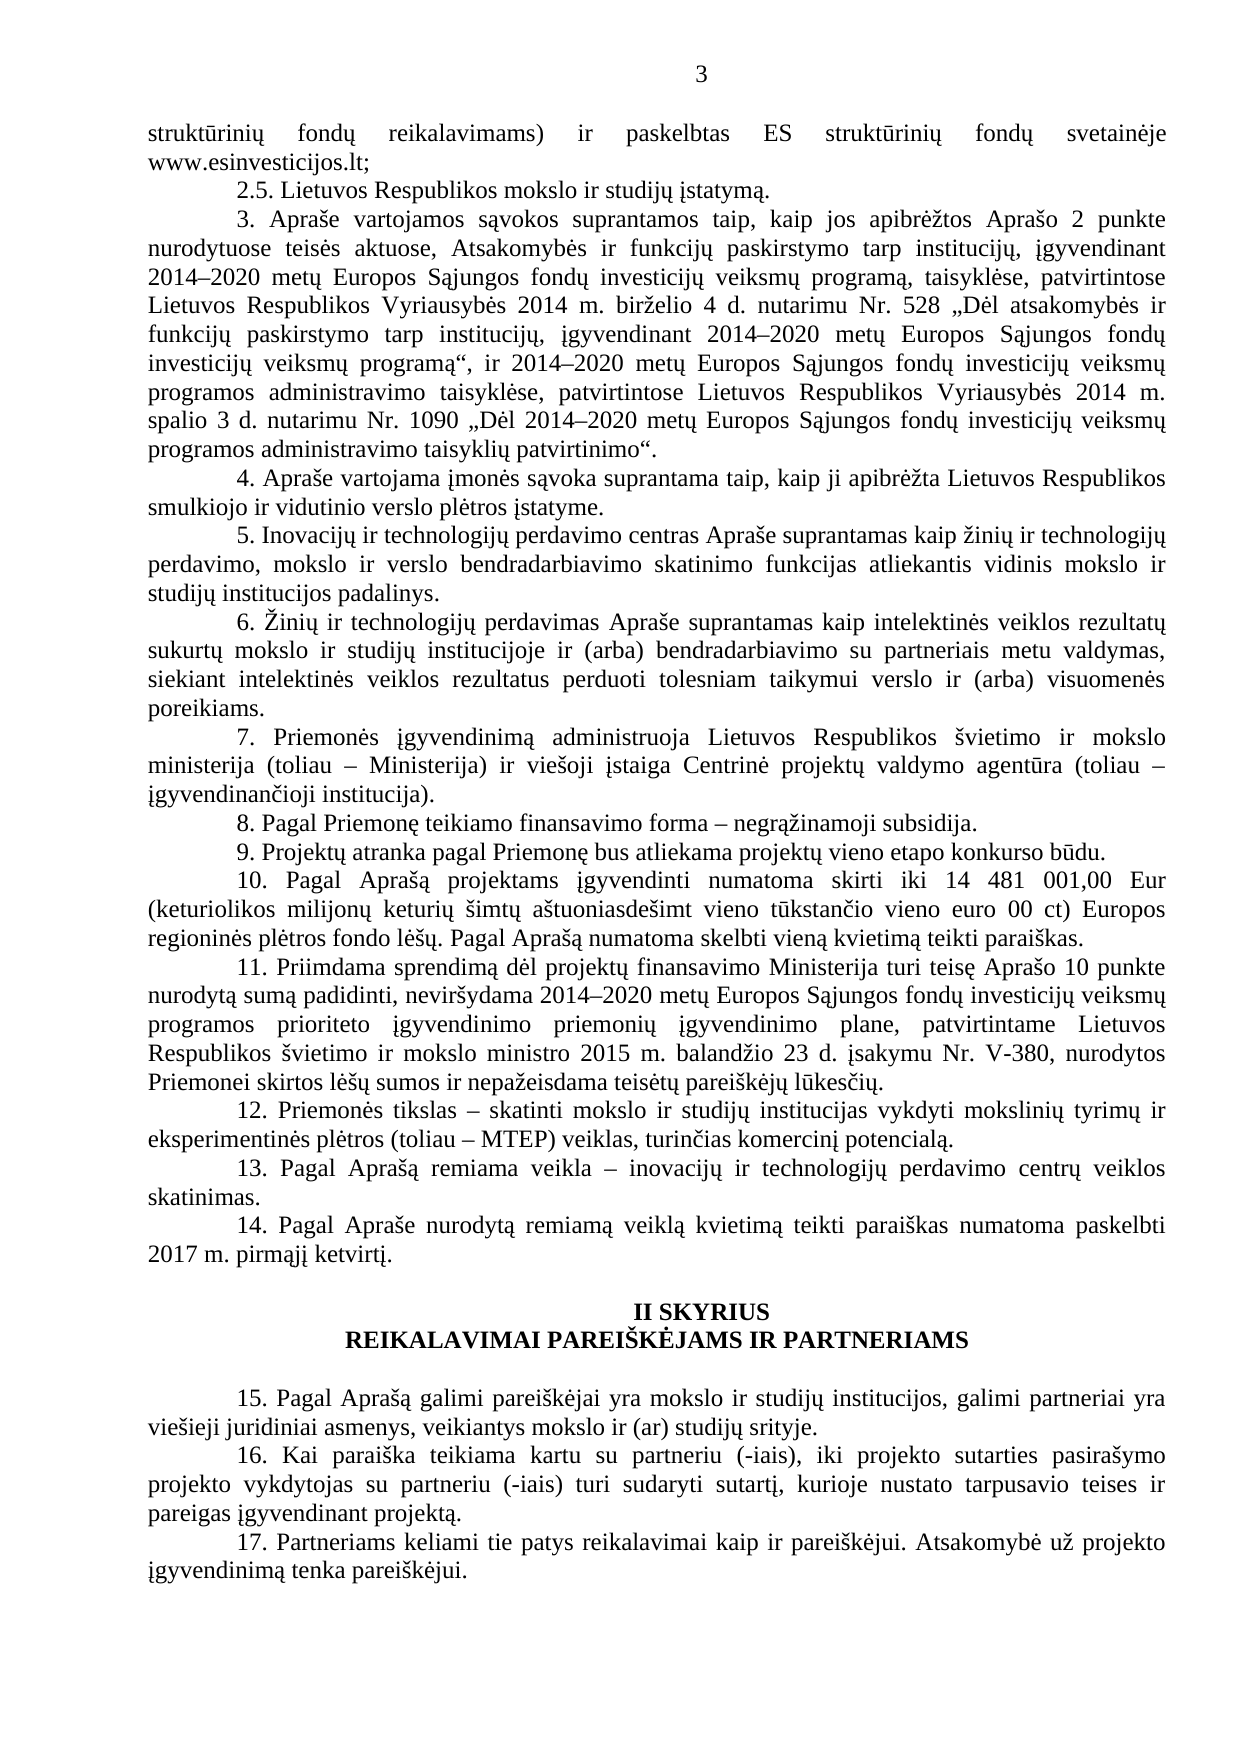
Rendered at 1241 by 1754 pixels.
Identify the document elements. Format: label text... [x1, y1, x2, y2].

text 4. Apraše vartojama įmonės sąvoka suprantama taip, kaip ji apibrėžta Lietuvos Respublikos smulkiojo ir vidutinio verslo plėtros įstatyme. [148, 463, 1167, 521]
text 9. Projektų atranka pagal Priemonę bus atliekama projektų vieno etapo konkurso būdu. [148, 837, 1167, 866]
text 13. Pagal Aprašą remiama veikla – inovacijų ir technologijų perdavimo centrų veiklos skatinimas. [148, 1153, 1167, 1211]
text REIKALAVIMAI PAREIŠKĖJAMS IR PARTNERIAMS [148, 1326, 1167, 1354]
text 14. Pagal Apraše nurodytą remiamą veiklą kvietimą teikti paraiškas numatoma paskelbti 2017 m. pirmąjį ketvirtį. [148, 1211, 1167, 1268]
text 3. Apraše vartojamos sąvokos suprantamos taip, kaip jos apibrėžtos Aprašo 2 punkte nurodytuose teisės aktuose, Atsakomybės ir funkcijų paskirstymo tarp institucijų, įgyvendinant 2014–2020 metų Europos Sąjungos fondų investicijų veiksmų programą, taisyklėse, patvirtintose Lietuvos Respublikos Vyriausybės 2014 m. birželio 4 d. nutarimu Nr. 528 „Dėl atsakomybės ir funkcijų paskirstymo tarp institucijų, įgyvendinant 2014–2020 metų Europos Sąjungos fondų investicijų veiksmų programą“, ir 2014–2020 metų Europos Sąjungos fondų investicijų veiksmų programos administravimo taisyklėse, patvirtintose Lietuvos Respublikos Vyriausybės 2014 m. spalio 3 d. nutarimu Nr. 1090 „Dėl 2014–2020 metų Europos Sąjungos fondų investicijų veiksmų programos administravimo taisyklių patvirtinimo“. [148, 204, 1167, 463]
text 8. Pagal Priemonę teikiamo finansavimo forma – negrąžinamoji subsidija. [148, 808, 1167, 837]
text 2.5. Lietuvos Respublikos mokslo ir studijų įstatymą. [148, 176, 1167, 204]
text 5. Inovacijų ir technologijų perdavimo centras Apraše suprantamas kaip žinių ir technologijų perdavimo, mokslo ir verslo bendradarbiavimo skatinimo funkcijas atliekantis vidinis mokslo ir studijų institucijos padalinys. [148, 521, 1167, 607]
text 6. Žinių ir technologijų perdavimas Apraše suprantamas kaip intelektinės veiklos rezultatų sukurtų mokslo ir studijų institucijoje ir (arba) bendradarbiavimo su partneriais metu valdymas, siekiant intelektinės veiklos rezultatus perduoti tolesniam taikymui verslo ir (arba) visuomenės poreikiams. [148, 607, 1167, 722]
text 15. Pagal Aprašą galimi pareiškėjai yra mokslo ir studijų institucijos, galimi partneriai yra viešieji juridiniai asmenys, veikiantys mokslo ir (ar) studijų srityje. [148, 1383, 1167, 1441]
text 10. Pagal Aprašą projektams įgyvendinti numatoma skirti iki 14 481 001,00 Eur (keturiolikos milijonų keturių šimtų aštuoniasdešimt vieno tūkstančio vieno euro 00 ct) Europos regioninės plėtros fondo lėšų. Pagal Aprašą numatoma skelbti vieną kvietimą teikti paraiškas. [148, 866, 1167, 952]
text 17. Partneriams keliami tie patys reikalavimai kaip ir pareiškėjui. Atsakomybė už projekto įgyvendinimą tenka pareiškėjui. [148, 1527, 1167, 1584]
text II SKYRIUS [148, 1297, 1167, 1326]
text 12. Priemonės tikslas – skatinti mokslo ir studijų institucijas vykdyti mokslinių tyrimų ir eksperimentinės plėtros (toliau – MTEP) veiklas, turinčias komercinį potencialą. [148, 1096, 1167, 1153]
text 7. Priemonės įgyvendinimą administruoja Lietuvos Respublikos švietimo ir mokslo ministerija (toliau – Ministerija) ir viešoji įstaiga Centrinė projektų valdymo agentūra (toliau – įgyvendinančioji institucija). [148, 722, 1167, 808]
text 16. Kai paraiška teikiama kartu su partneriu (-iais), iki projekto sutarties pasirašymo projekto vykdytojas su partneriu (-iais) turi sudaryti sutartį, kurioje nustato tarpusavio teises ir pareigas įgyvendinant projektą. [148, 1441, 1167, 1527]
text 11. Priimdama sprendimą dėl projektų finansavimo Ministerija turi teisę Aprašo 10 punkte nurodytą sumą padidinti, neviršydama 2014–2020 metų Europos Sąjungos fondų investicijų veiksmų programos prioriteto įgyvendinimo priemonių įgyvendinimo plane, patvirtintame Lietuvos Respublikos švietimo ir mokslo ministro 2015 m. balandžio 23 d. įsakymu Nr. V-380, nurodytos Priemonei skirtos lėšų sumos ir nepažeisdama teisėtų pareiškėjų lūkesčių. [148, 952, 1167, 1096]
text struktūrinių fondų reikalavimams) ir paskelbtas ES struktūrinių fondų svetainėje www.esinvesticijos.lt; [148, 118, 1167, 176]
